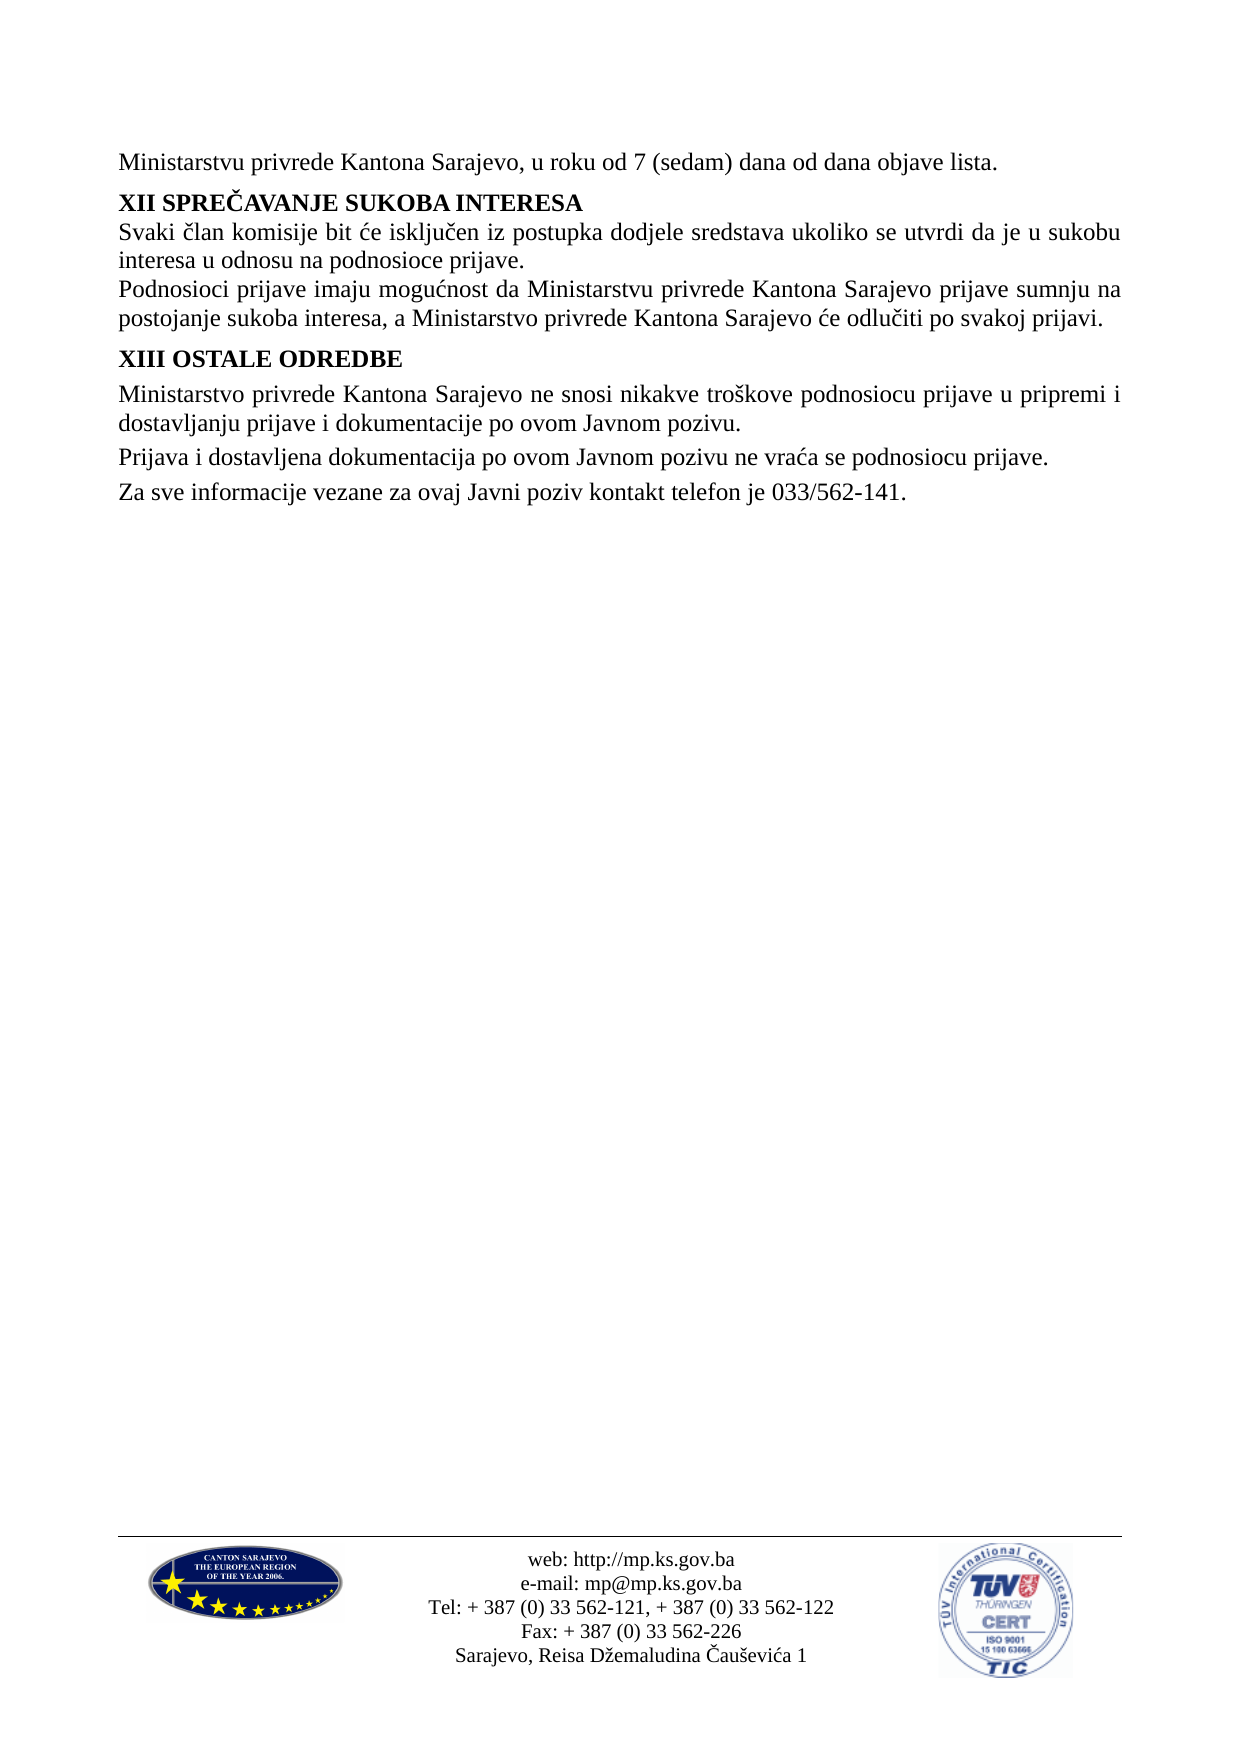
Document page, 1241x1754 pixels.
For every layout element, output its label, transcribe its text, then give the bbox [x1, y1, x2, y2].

text XII SPREČAVANJE SUKOBA INTERESA [118, 188, 1122, 217]
text Ministarstvu privrede Kantona Sarajevo, u roku od 7 (sedam) dana od dana objave lista. [118, 147, 1122, 176]
text Ministarstvo privrede Kantona Sarajevo ne snosi nikakve troškove podnosiocu prijave u pripremi i dostavljanju prijave i dokumentacije po ovom Javnom pozivu. [118, 379, 1122, 437]
text Prijava i dostavljena dokumentacija po ovom Javnom pozivu ne vraća se podnosiocu prijave. [118, 442, 1122, 471]
text XIII OSTALE ODREDBE [118, 344, 1122, 373]
text Svaki član komisije bit će isključen iz postupka dodjele sredstava ukoliko se utvrdi da je u sukobu interesa u odnosu na podnosioce prijave. [118, 217, 1122, 274]
picture [146, 1543, 345, 1623]
picture [938, 1543, 1074, 1678]
text Podnosioci prijave imaju mogućnost da Ministarstvu privrede Kantona Sarajevo prijave sumnju na postojanje sukoba interesa, a Ministarstvo privrede Kantona Sarajevo će odlučiti po svakoj prijavi. [118, 274, 1122, 332]
text Za sve informacije vezane za ovaj Javni poziv kontakt telefon je 033/562-141. [118, 477, 1122, 506]
